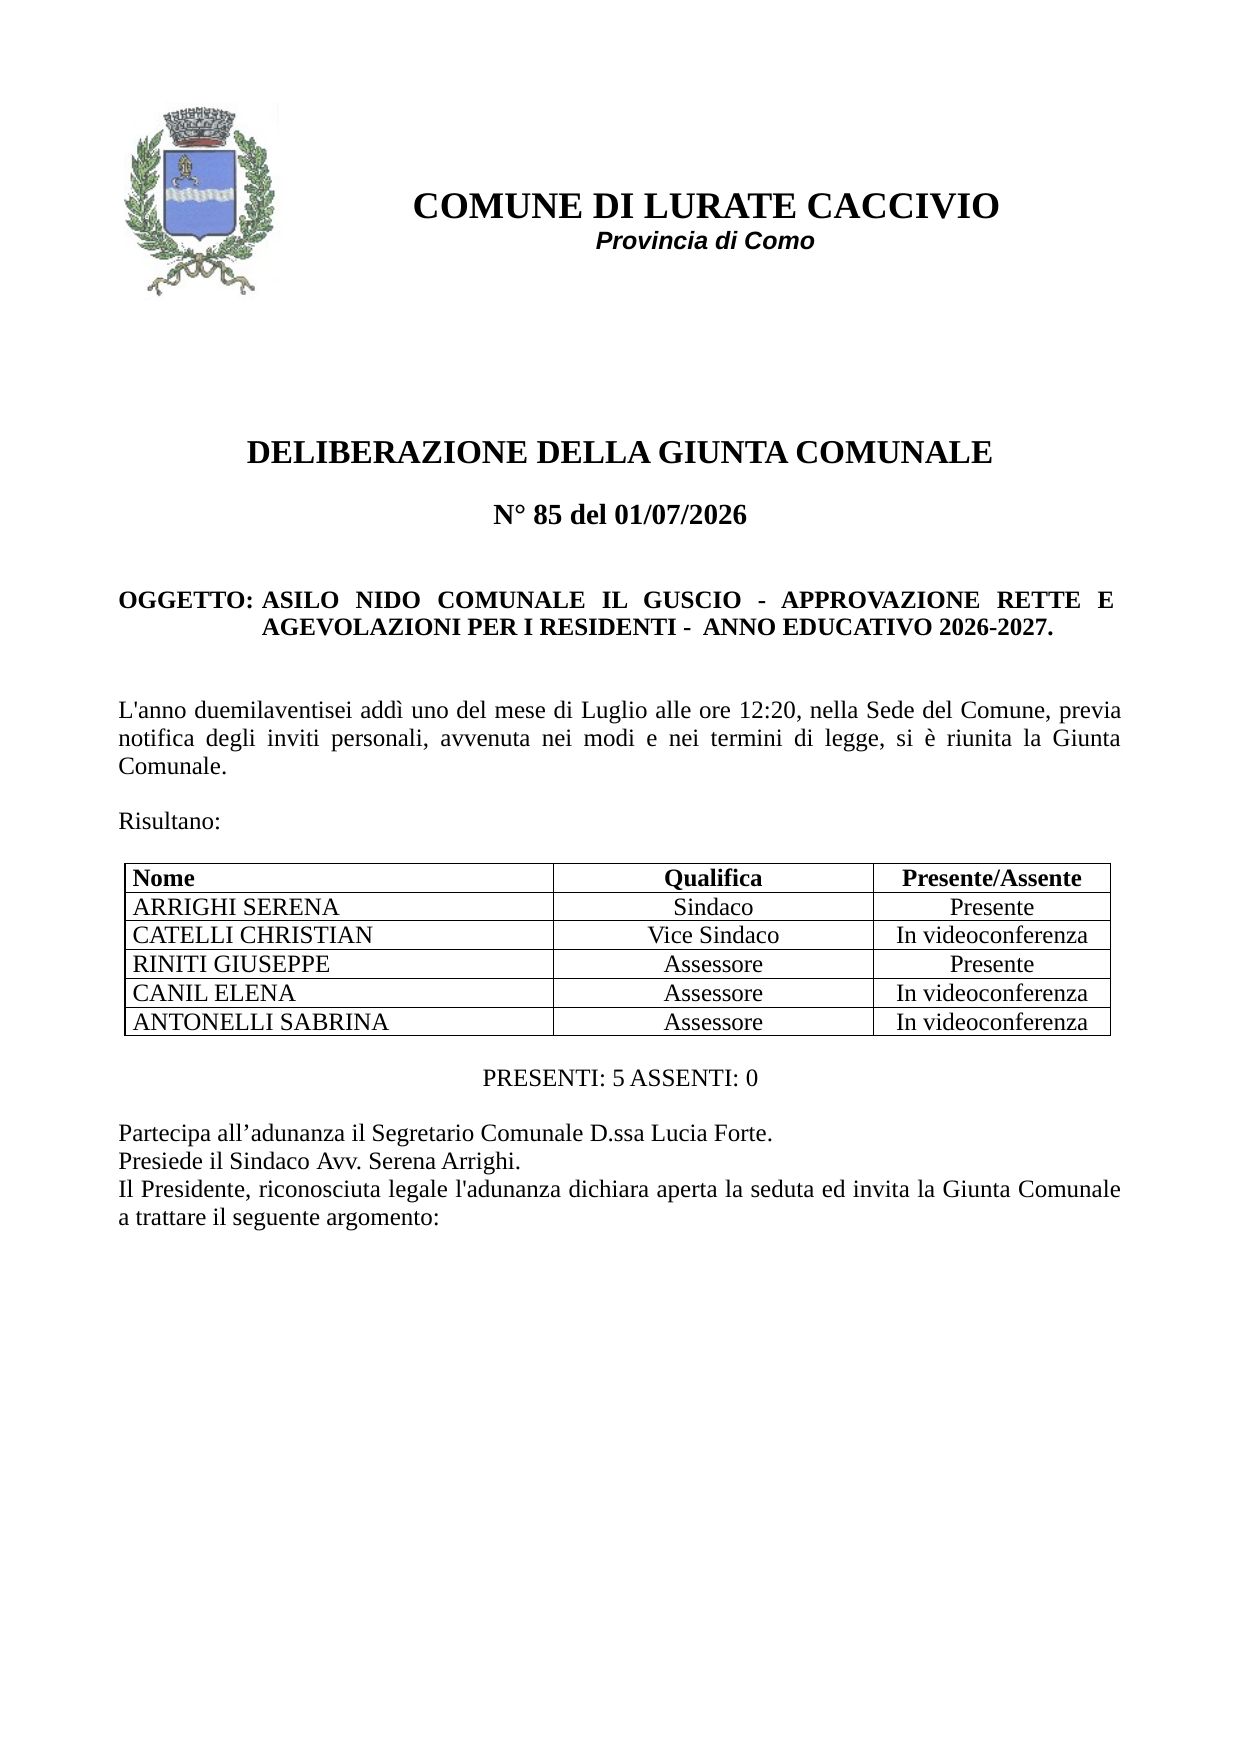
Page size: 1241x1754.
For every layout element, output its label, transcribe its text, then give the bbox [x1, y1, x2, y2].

text Partecipa all’adunanza il Segretario Comunale D.ssa Lucia Forte. [118, 1119, 1122, 1147]
table_header OGGETTO: [111, 586, 254, 641]
text Presiede il Sindaco Avv. Serena Arrighi. [118, 1147, 1122, 1175]
text L'anno duemilaventisei addì uno del mese di Luglio alle ore 12:20, nella Sede del Comune, previa notifica degli inviti personali, avvenuta nei modi e nei termini di legge, si è riunita la Giunta Comunale. [118, 697, 1122, 780]
table_header Presente/Assente [874, 864, 1110, 892]
text Il Presidente, riconosciuta legale l'adunanza dichiara aperta la seduta ed invita la Giunta Comunale a trattare il seguente argomento: [118, 1175, 1122, 1230]
table_header ASILO NIDO COMUNALE IL GUSCIO - APPROVAZIONE RETTE E AGEVOLAZIONI PER I RESIDENTI - ANNO EDUCATIVO 2026-2027. [254, 586, 1122, 641]
table_cell CANIL ELENA [126, 979, 553, 1007]
table_cell In videoconferenza [874, 1008, 1110, 1035]
picture [123, 102, 285, 304]
table_cell RINITI GIUSEPPE [126, 950, 553, 978]
text N° 85 del 01/07/2026 [118, 498, 1122, 530]
table_header comune di lurate caccivio Provincia di Como [290, 103, 1123, 337]
table_header [118, 103, 290, 337]
table_cell Vice Sindaco [554, 921, 873, 949]
table_cell In videoconferenza [874, 979, 1110, 1007]
text DELIBERAZIONE DELLA GIUNTA COMUNALE [118, 433, 1122, 470]
table_header Qualifica [554, 864, 873, 892]
table_cell CATELLI CHRISTIAN [126, 921, 553, 949]
table_header Nome [126, 864, 553, 892]
table_cell ARRIGHI SERENA [126, 893, 553, 920]
table_cell Assessore [554, 979, 873, 1007]
text Risultano: [118, 807, 1122, 835]
table_cell Presente [874, 950, 1110, 978]
table_cell In videoconferenza [874, 921, 1110, 949]
table_cell Presente [874, 893, 1110, 920]
table_cell Assessore [554, 1008, 873, 1035]
text PRESENTI: 5 ASSENTI: 0 [118, 1064, 1122, 1092]
table_cell Sindaco [554, 893, 873, 920]
table_cell Assessore [554, 950, 873, 978]
table_cell ANTONELLI SABRINA [126, 1008, 553, 1035]
